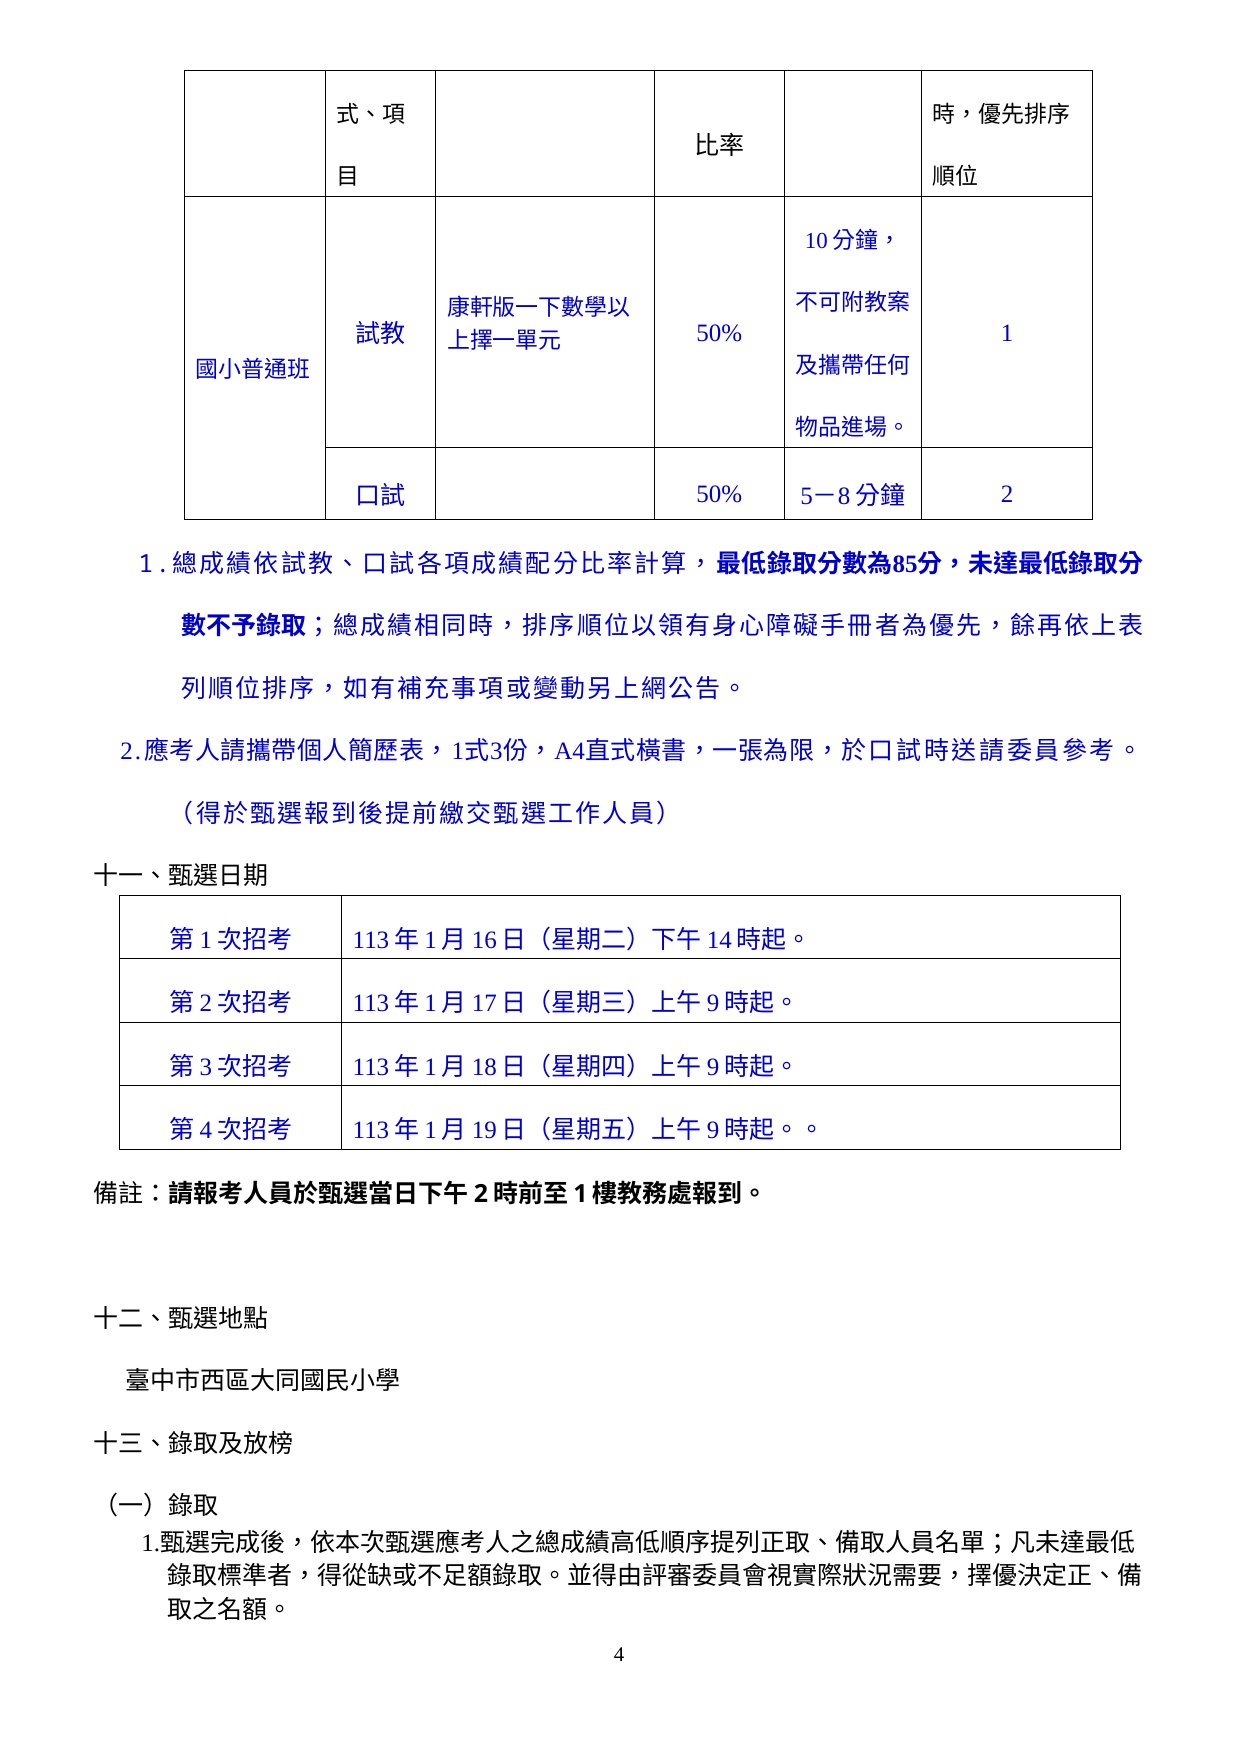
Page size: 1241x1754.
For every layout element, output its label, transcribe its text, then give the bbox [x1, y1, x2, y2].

table_cell 第4次招考 [120, 1086, 341, 1149]
table_cell 第2次招考 [120, 959, 341, 1022]
table_header 113年1月16日（星期二）下午14時起。 [342, 896, 1120, 958]
text 2.應考人請攜帶個人簡歷表，1式3份，A4直式橫書，一張為限，於口試時送請委員參考。（得於甄選報到後提前繳交甄選工作人員） [94, 707, 1144, 832]
table_header 式、項目 [326, 71, 435, 196]
table_header 比率 [655, 71, 784, 196]
table_cell 1 [922, 197, 1092, 447]
table_header 第1次招考 [120, 896, 341, 958]
table_cell 10分鐘，不可附教案及攜帶任何物品進場。 [785, 197, 921, 447]
table_cell 口試 [326, 448, 435, 518]
text 十三、錄取及放榜 [94, 1400, 1144, 1462]
table_header [436, 71, 654, 196]
text 臺中市西區大同國民小學 [94, 1337, 1144, 1400]
table_cell 50% [655, 448, 784, 518]
text 十二、甄選地點 [94, 1275, 1144, 1337]
table_cell 113年1月18日（星期四）上午9時起。 [342, 1023, 1120, 1085]
text 十一、甄選日期 [94, 832, 1144, 894]
table_cell 康軒版一下數學以上擇一單元 [436, 197, 654, 447]
table_cell 5－8分鐘 [785, 448, 921, 518]
table_cell 113年1月19日（星期五）上午9時起。。 [342, 1086, 1120, 1149]
table_cell 2 [922, 448, 1092, 518]
table_header [785, 71, 921, 196]
table_cell [436, 448, 654, 518]
table_header [185, 71, 325, 196]
table_cell 50% [655, 197, 784, 447]
table_cell 113年1月17日（星期三）上午9時起。 [342, 959, 1120, 1022]
text （一）錄取 [94, 1462, 1144, 1525]
table_header 時，優先排序順位 [922, 71, 1092, 196]
text 1.總成績依試教、口試各項成績配分比率計算，最低錄取分數為85分，未達最低錄取分數不予錄取；總成績相同時，排序順位以領有身心障礙手冊者為優先，餘再依上表列順位排序，如有補充事項或變動另上網公告。 [138, 519, 1144, 707]
table_cell 試教 [326, 197, 435, 447]
text 備註：請報考人員於甄選當日下午2時前至1樓教務處報到。 [94, 1150, 1144, 1212]
text 1.甄選完成後，依本次甄選應考人之總成績高低順序提列正取、備取人員名單；凡未達最低錄取標準者，得從缺或不足額錄取。並得由評審委員會視實際狀況需要，擇優決定正、備取之名額。 [135, 1525, 1144, 1625]
table_cell 國小普通班 [185, 197, 325, 518]
table_cell 第3次招考 [120, 1023, 341, 1085]
